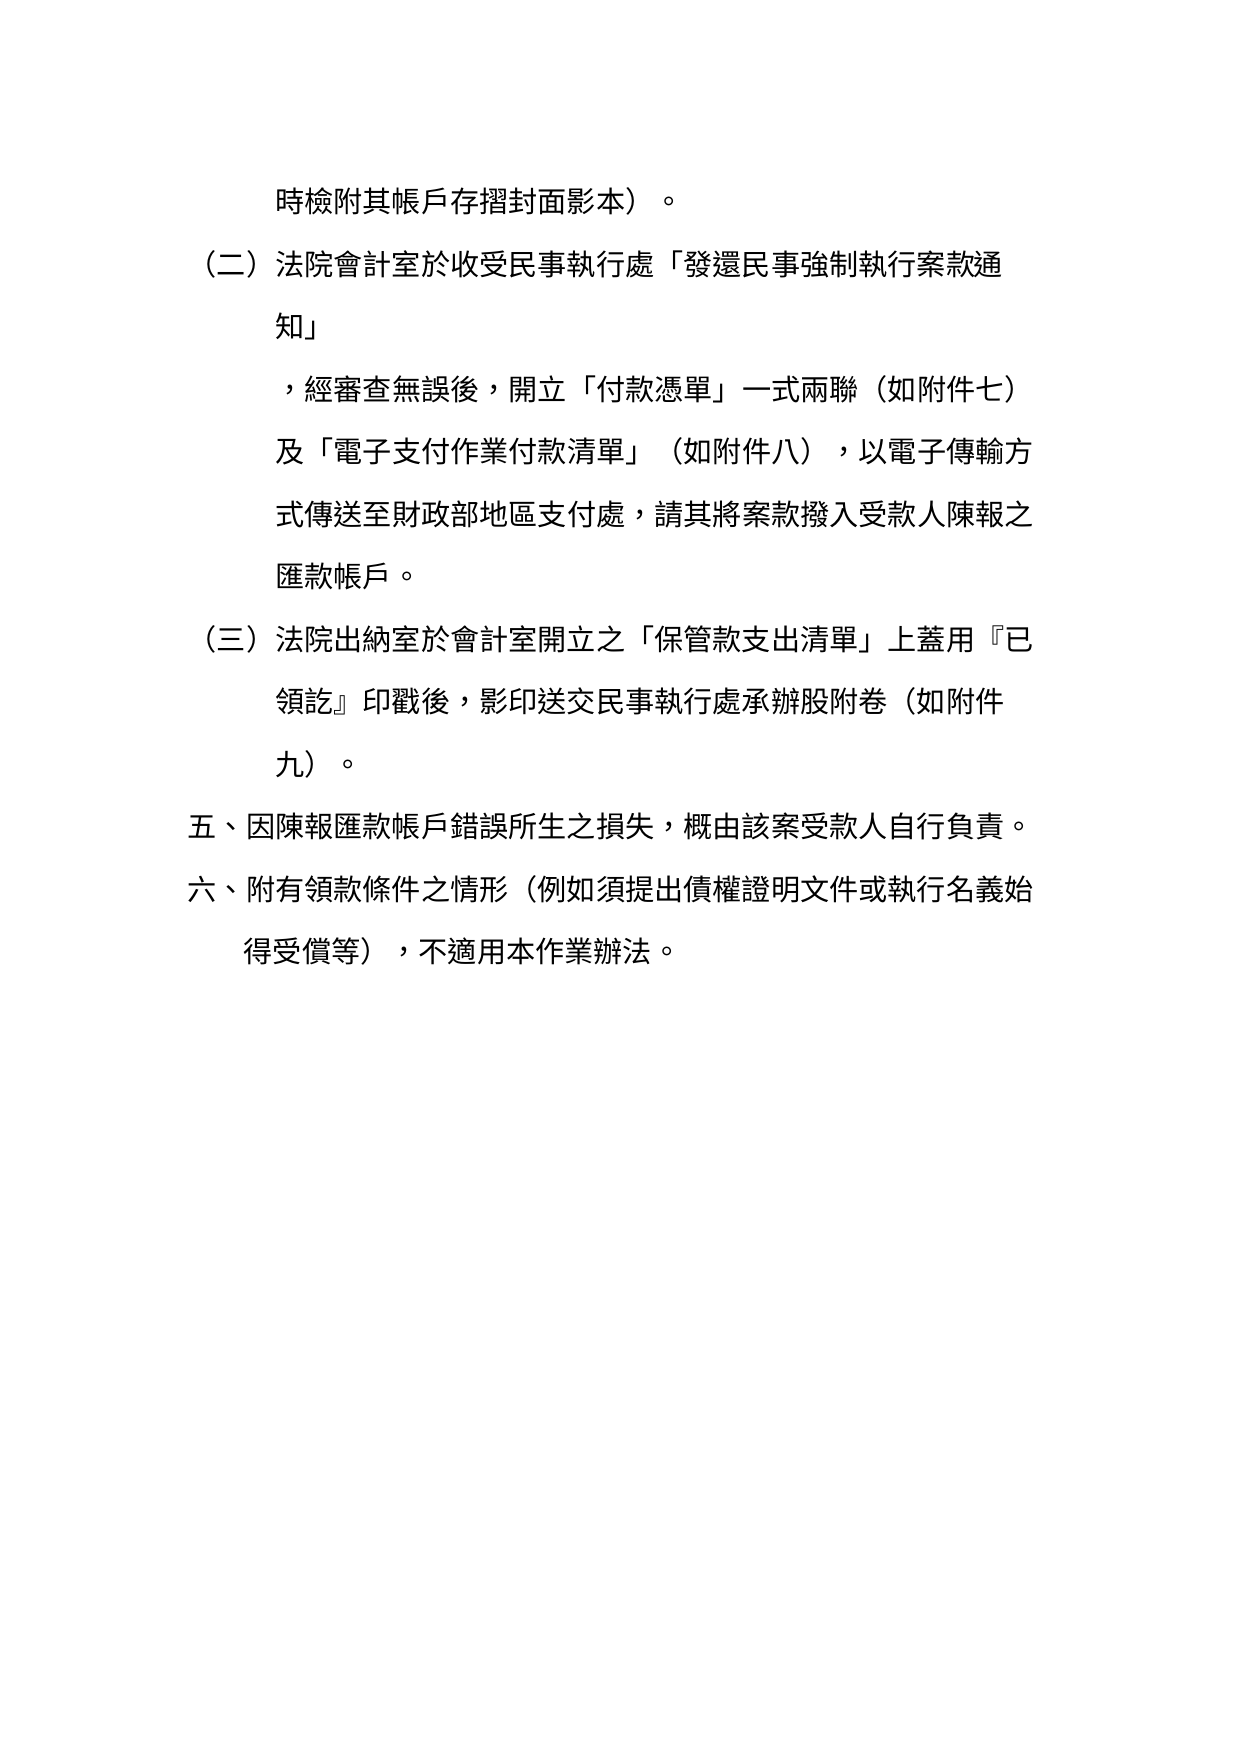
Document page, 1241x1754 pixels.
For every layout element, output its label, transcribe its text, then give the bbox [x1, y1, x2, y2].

text 時檢附其帳戶存摺封面影本）。 [187, 158, 1053, 221]
text （二）法院會計室於收受民事執行處「發還民事強制執行案款通知」 [187, 221, 1053, 346]
text ，經審查無誤後，開立「付款憑單」一式兩聯（如附件七）及「電子支付作業付款清單」（如附件八），以電子傳輸方式傳送至財政部地區支付處，請其將案款撥入受款人陳報之匯款帳戶。 [275, 346, 1053, 596]
text 五、因陳報匯款帳戶錯誤所生之損失，概由該案受款人自行負責。 [187, 783, 1053, 846]
text 六、附有領款條件之情形（例如須提出債權證明文件或執行名義始得受償等），不適用本作業辦法。 [187, 846, 1053, 971]
text （三）法院出納室於會計室開立之「保管款支出清單」上蓋用『已領訖』印戳後，影印送交民事執行處承辦股附卷（如附件九）。 [187, 596, 1053, 783]
